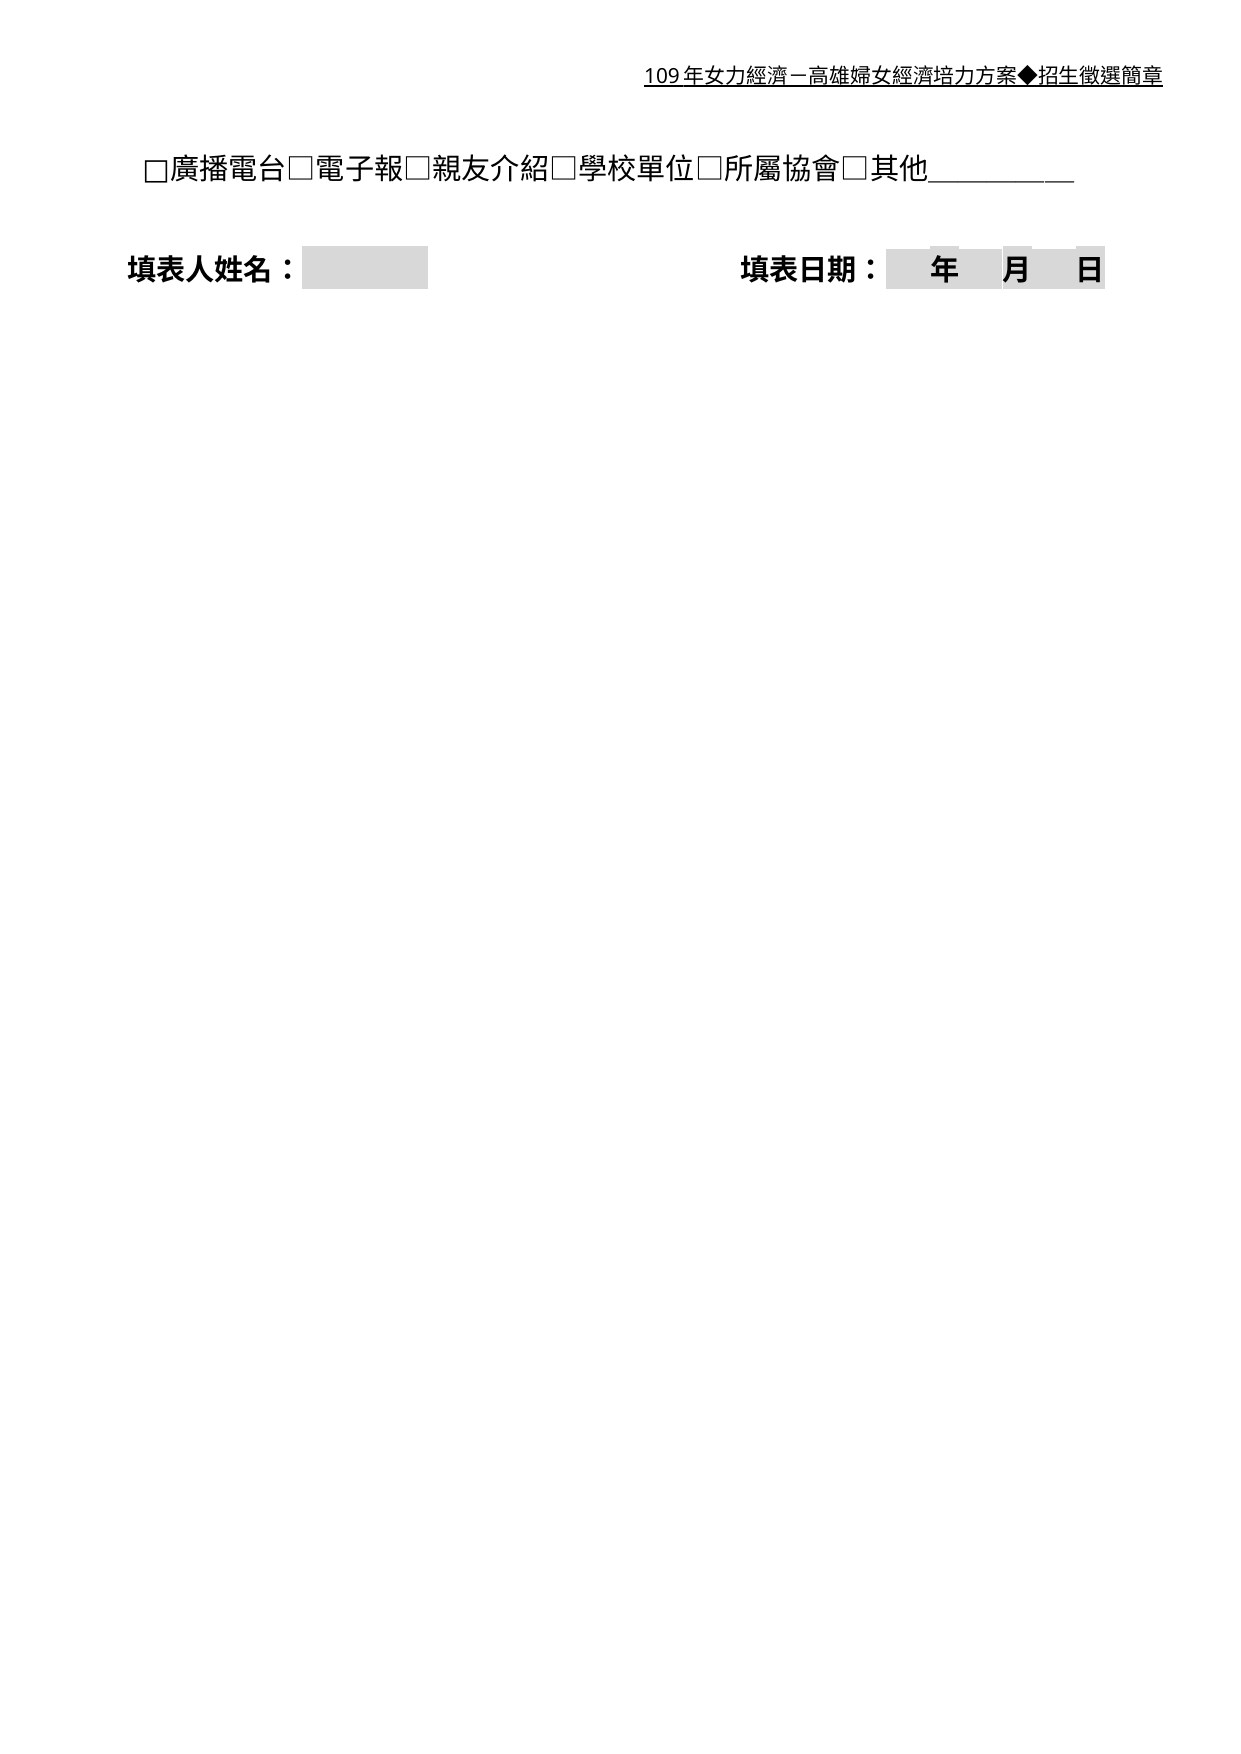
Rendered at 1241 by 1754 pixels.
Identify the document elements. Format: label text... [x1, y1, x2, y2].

text □廣播電台□電子報□親友介紹□學校單位□所屬協會□其他＿＿＿＿＿ [142, 146, 1163, 188]
text 填表人姓名： 填表日期： 年 月 日 [127, 246, 1163, 289]
